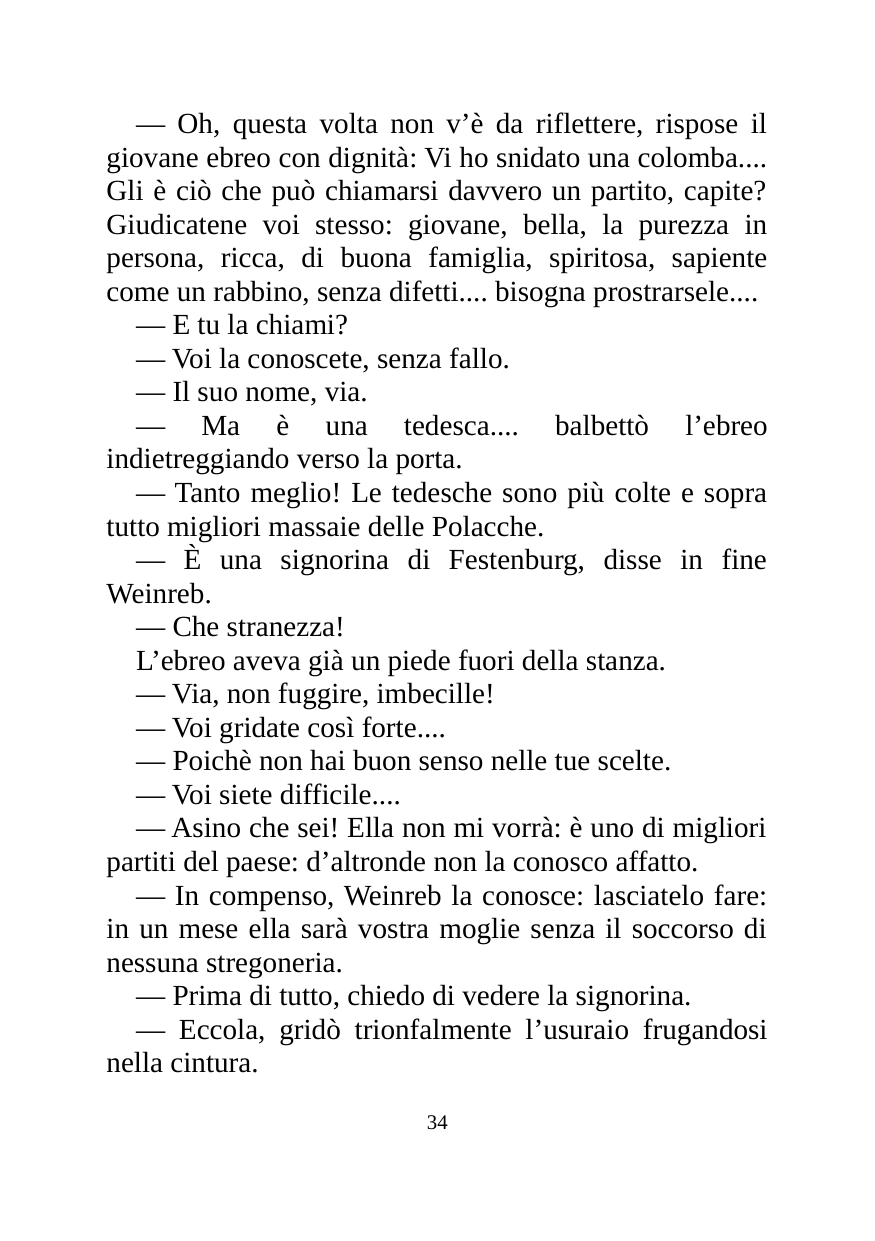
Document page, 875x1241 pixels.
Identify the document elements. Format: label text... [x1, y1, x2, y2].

text — Eccola, gridò trionfalmente l’usuraio frugandosi nella cintura. [106, 1012, 768, 1079]
text — È una signorina di Festenburg, disse in fine Weinreb. [106, 542, 768, 609]
text — E tu la chiami? [106, 307, 768, 341]
text — Prima di tutto, chiedo di vedere la signorina. [106, 978, 768, 1012]
text — Poichè non hai buon senso nelle tue scelte. [106, 743, 768, 777]
text — Ma è una tedesca.... balbettò l’ebreo indietreggiando verso la porta. [106, 408, 768, 475]
text — Voi la conoscete, senza fallo. [106, 341, 768, 374]
text — Asino che sei! Ella non mi vorrà: è uno di migliori partiti del paese: d’altronde non la conosco affatto. [106, 811, 768, 878]
text — Oh, questa volta non v’è da riflettere, rispose il giovane ebreo con dignità: Vi ho snidato una colomba.... Gli è ciò che può chiamarsi davvero un partito, capite? Giudicatene voi stesso: giovane, bella, la purezza in persona, ricca, di buona famiglia, spiritosa, sapiente come un rabbino, senza difetti.... bisogna prostrarsele.... [106, 106, 768, 307]
text — Voi gridate così forte.... [106, 710, 768, 743]
text — Voi siete difficile.... [106, 777, 768, 811]
text L’ebreo aveva già un piede fuori della stanza. [106, 643, 768, 676]
text — In compenso, Weinreb la conosce: lasciatelo fare: in un mese ella sarà vostra moglie senza il soccorso di nessuna stregoneria. [106, 878, 768, 978]
text — Che stranezza! [106, 609, 768, 643]
text — Il suo nome, via. [106, 374, 768, 408]
text — Tanto meglio! Le tedesche sono più colte e sopra tutto migliori massaie delle Polacche. [106, 475, 768, 542]
text — Via, non fuggire, imbecille! [106, 676, 768, 710]
